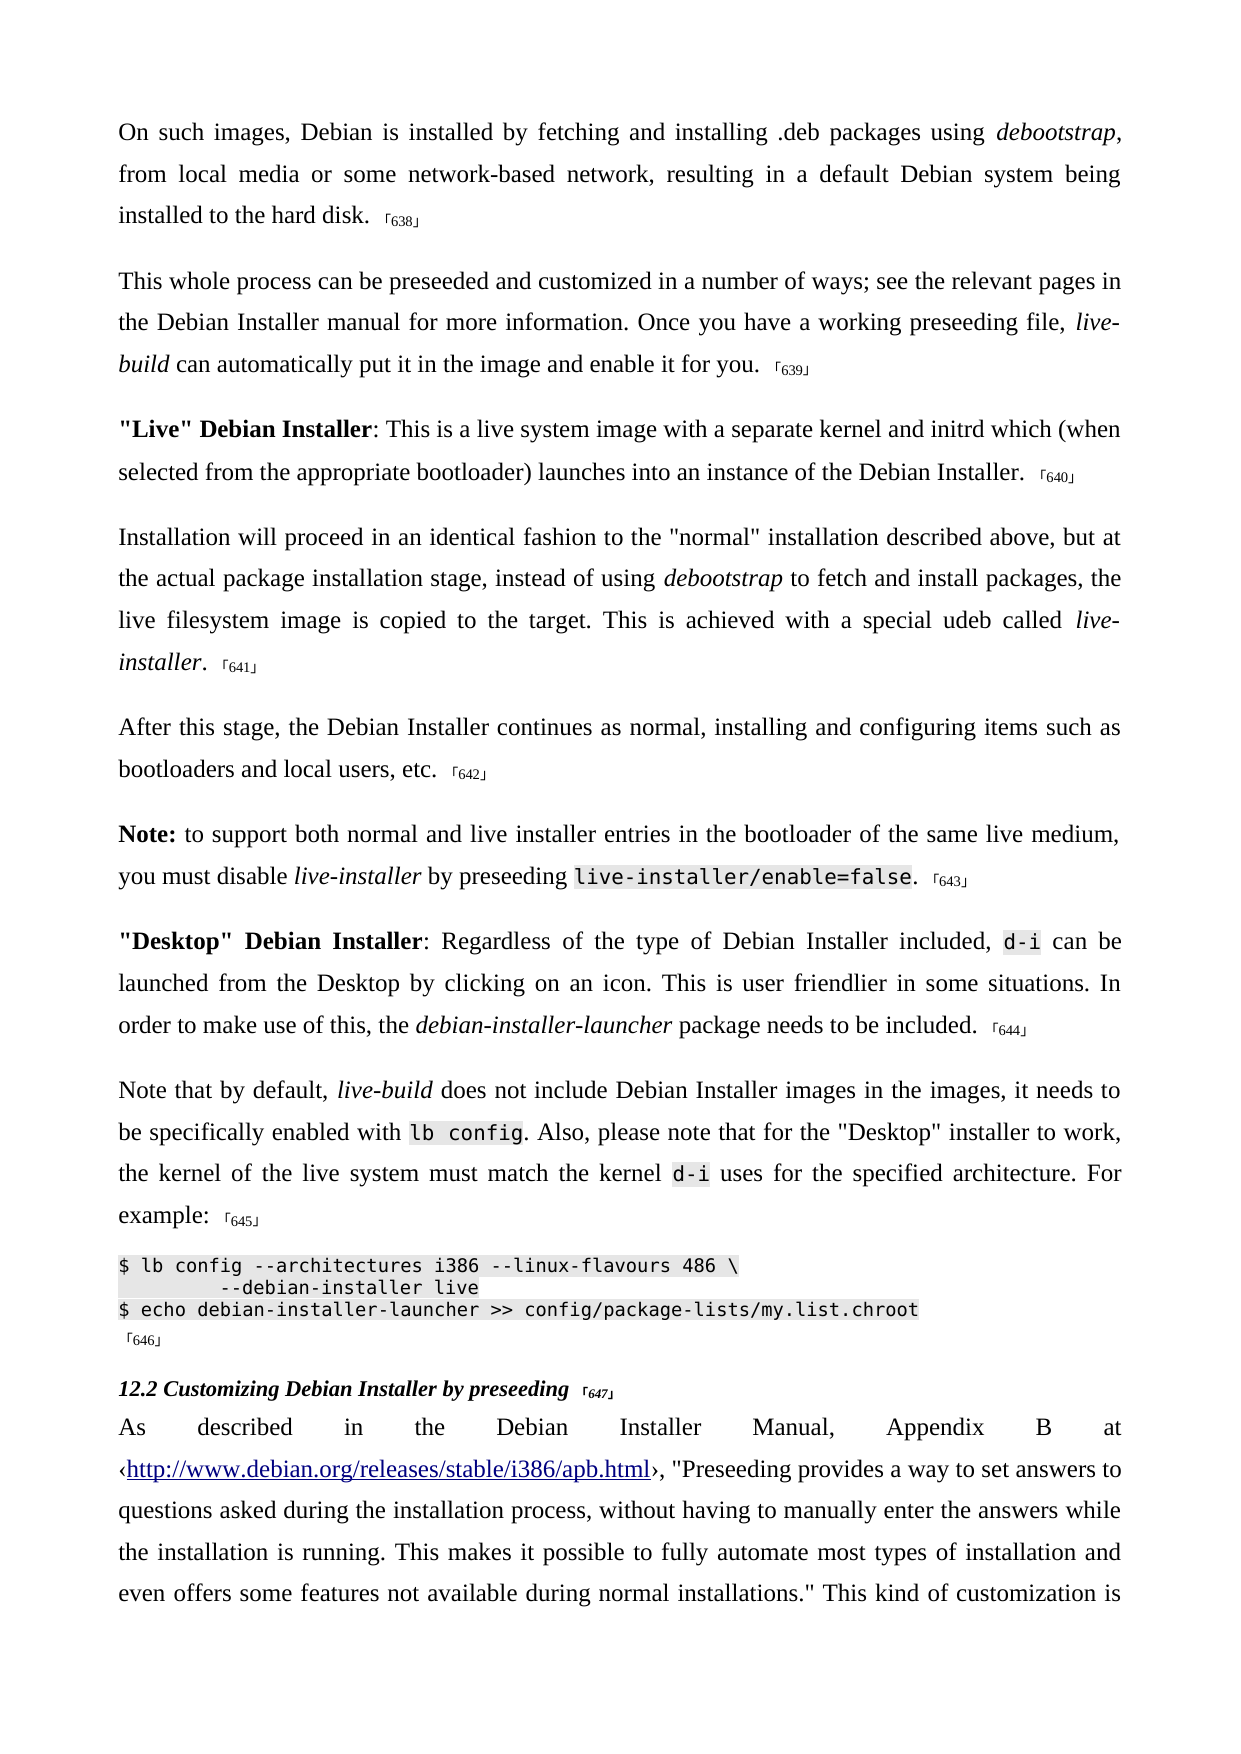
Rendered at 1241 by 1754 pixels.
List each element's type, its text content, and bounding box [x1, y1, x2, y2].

text "Desktop" Debian Installer: Regardless of the type of Debian Installer included, d-i can be launched from the Desktop by clicking on an icon. This is user friendlier in some situations. In order to make use of this, the debian-installer-launcher package needs to be included. 「644」 [118, 927, 1122, 1039]
text Installation will proceed in an identical fashion to the "normal" installation described above, but at the actual package installation stage, instead of using debootstrap to fetch and install packages, the live filesystem image is copied to the target. This is achieved with a special udeb called live-installer. 「641」 [118, 523, 1122, 676]
text On such images, Debian is installed by fetching and installing .deb packages using debootstrap, from local media or some network-based network, resulting in a default Debian system being installed to the hard disk. 「638」 [118, 118, 1122, 229]
text After this stage, the Debian Installer continues as normal, installing and configuring items such as bootloaders and local users, etc. 「642」 [118, 713, 1122, 783]
text This whole process can be preseeded and customized in a number of ways; see the relevant pages in the Debian Installer manual for more information. Once you have a working preseeding file, live-build can automatically put it in the image and enable it for you. 「639」 [118, 267, 1122, 378]
text "Live" Debian Installer: This is a live system image with a separate kernel and initrd which (when selected from the appropriate bootloader) launches into an instance of the Debian Installer. 「640」 [118, 416, 1122, 485]
text $ echo debian-installer-launcher >> config/package-lists/my.list.chroot [118, 1298, 1122, 1320]
text 「646」 [118, 1320, 1122, 1348]
text Note that by default, live-build does not include Debian Installer images in the images, it needs to be specifically enabled with lb config. Also, please note that for the "Desktop" installer to work, the kernel of the live system must match the kernel d-i uses for the specified architecture. For example: 「645」 [118, 1076, 1122, 1229]
text $ lb config --architectures i386 --linux-flavours 486 \ [739, 1255, 1122, 1277]
subtitle 12.2 Customizing Debian Installer by preseeding 「647」 [118, 1376, 1122, 1401]
text Note: to support both normal and live installer entries in the bootloader of the same live medium, you must disable live-installer by preseeding live-installer/enable=false. 「643」 [118, 820, 1122, 890]
text As described in the Debian Installer Manual, Appendix B at ‹http://www.debian.org/releases/stable/i386/apb.html›, "Preseeding provides a way to set answers to questions asked during the installation process, without having to manually enter the answers while the installation is running. This makes it possible to fully automate most types of installation and even offers some features not available during normal installations." This kind of customization is [118, 1413, 1122, 1607]
text --debian-installer live [479, 1277, 1122, 1298]
